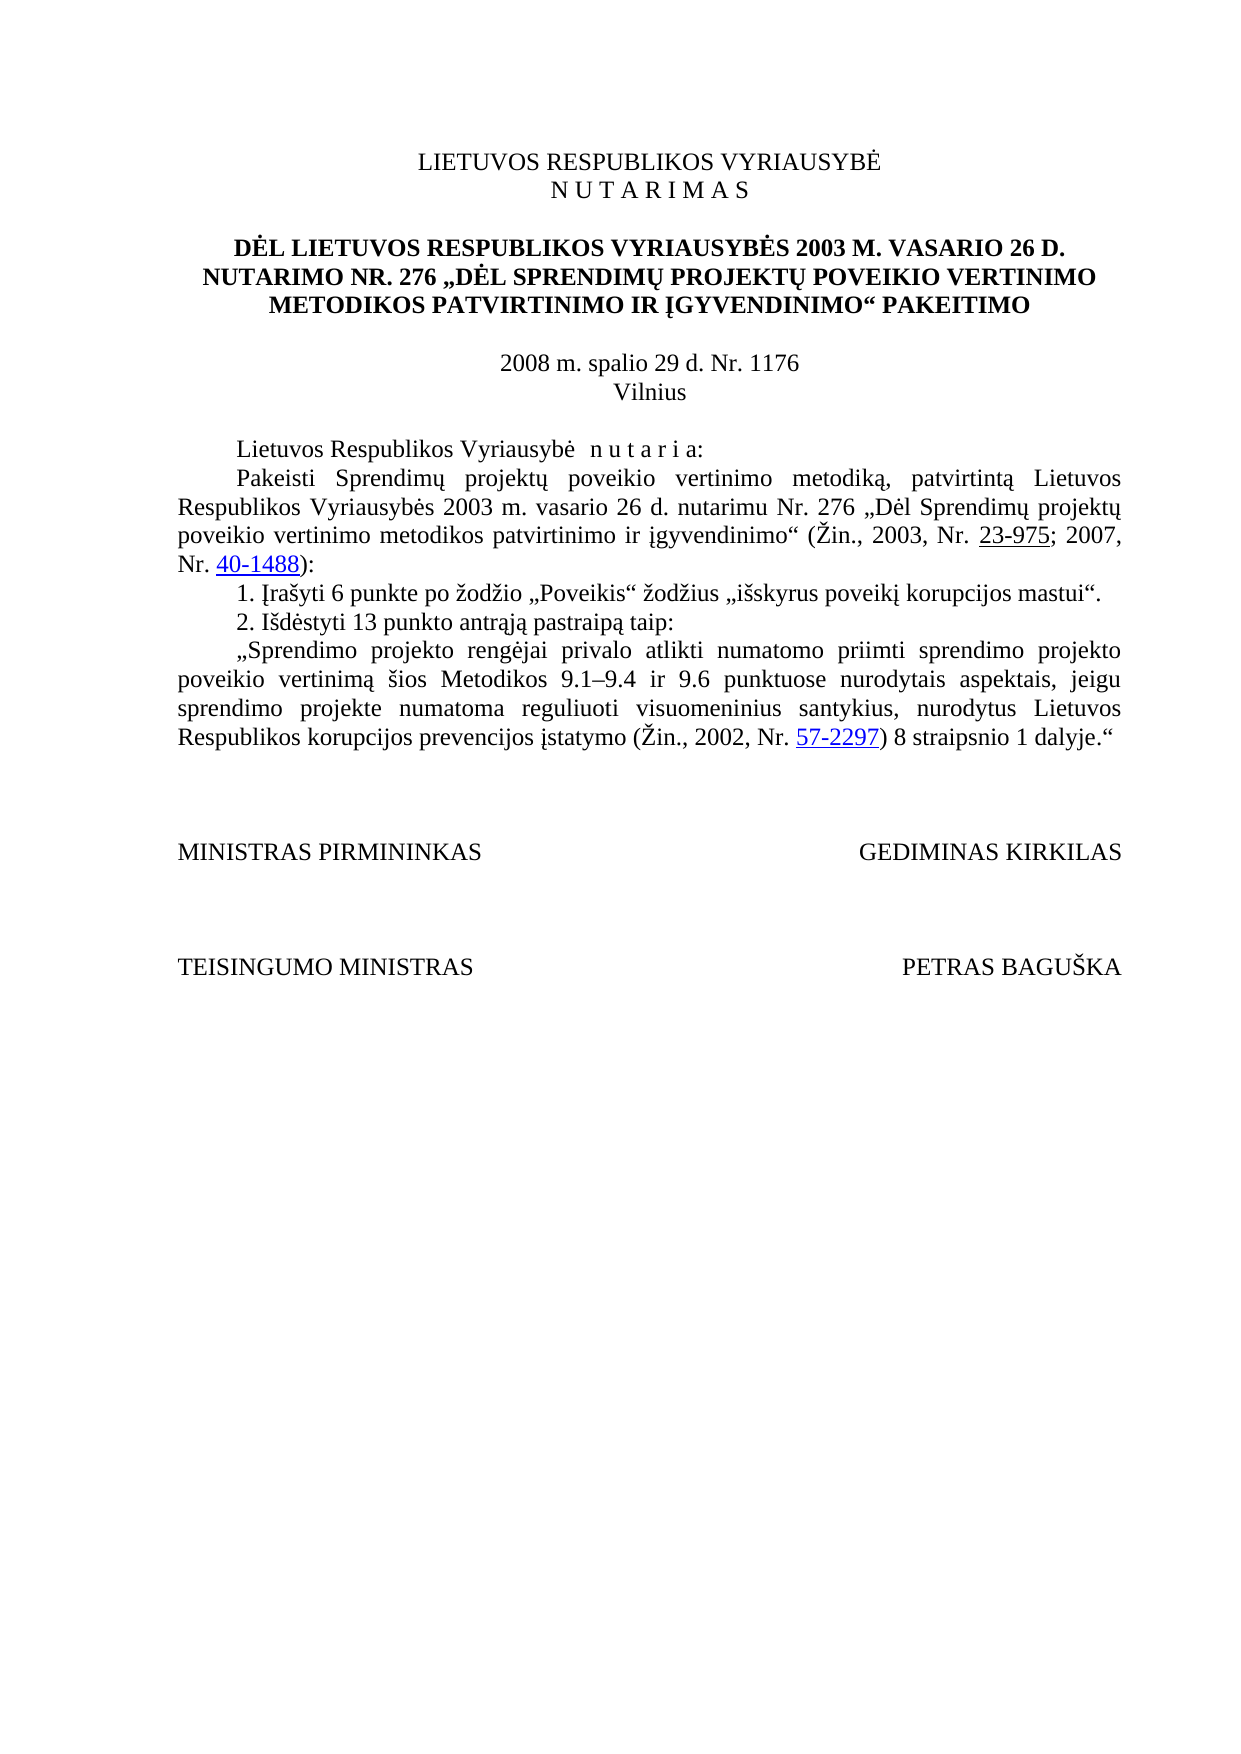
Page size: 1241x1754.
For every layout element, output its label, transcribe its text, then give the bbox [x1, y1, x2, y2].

text Lietuvos Respublikos Vyriausybė [177, 147, 1122, 176]
text Lietuvos Respublikos Vyriausybė nutaria: [177, 434, 1122, 463]
text Vilnius [177, 377, 1122, 406]
text 2008 m. spalio 29 d. Nr. 1176 [177, 348, 1122, 377]
text NUTARIMAS [177, 176, 1122, 204]
text 1. Įrašyti 6 punkte po žodžio „Poveikis“ žodžius „išskyrus poveikį korupcijos mastui“. [177, 578, 1122, 607]
text Pakeisti Sprendimų projektų poveikio vertinimo metodiką, patvirtintą Lietuvos Respublikos Vyriausybės 2003 m. vasario 26 d. nutarimu Nr. 276 „Dėl Sprendimų projektų poveikio vertinimo metodikos patvirtinimo ir įgyvendinimo“ (Žin., 2003, Nr. 23-975; 2007, Nr. 40-1488): [177, 463, 1122, 578]
text „Sprendimo projekto rengėjai privalo atlikti numatomo priimti sprendimo projekto poveikio vertinimą šios Metodikos 9.1–9.4 ir 9.6 punktuose nurodytais aspektais, jeigu sprendimo projekte numatoma reguliuoti visuomeninius santykius, nurodytus Lietuvos Respublikos korupcijos prevencijos įstatymo (Žin., 2002, Nr. 57-2297) 8 straipsnio 1 dalyje.“ [177, 636, 1122, 751]
text 2. Išdėstyti 13 punkto antrąją pastraipą taip: [177, 607, 1122, 636]
text MINISTRAS PIRMININKAS GEDIMINAS KIRKILAS [177, 837, 1122, 866]
text DĖL Lietuvos Respublikos VYRIAUSYBĖS 2003 m. VASARIO 26 d. NUTARIMO Nr. 276 „DĖL SPRENDIMŲ PROJEKTŲ POVEIKIO VERTINIMO METODIKOS PATVIRTINIMO IR ĮGYVENDINIMO“ pakeitimo [177, 233, 1122, 319]
text TEISINGUMO MINISTRAS PETRAS BAGUŠKA [177, 952, 1122, 981]
